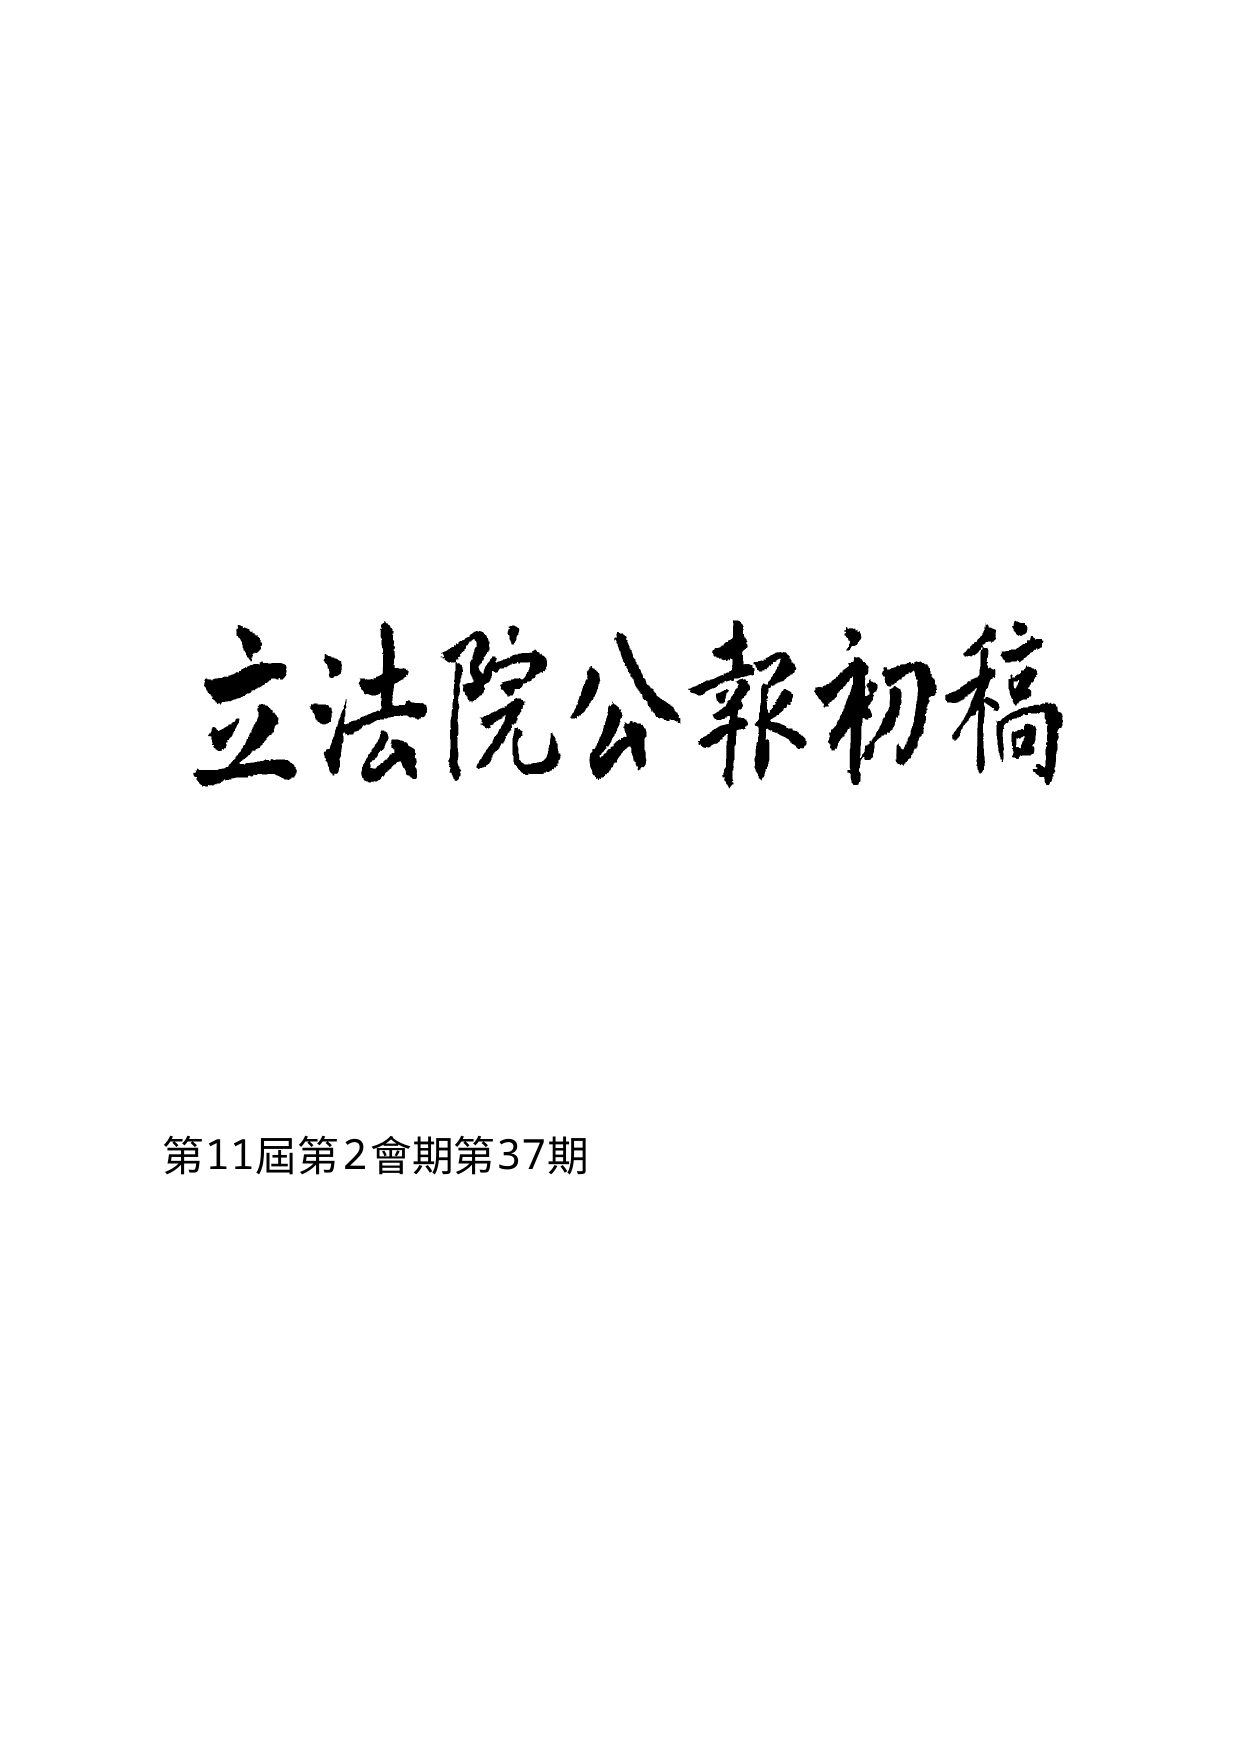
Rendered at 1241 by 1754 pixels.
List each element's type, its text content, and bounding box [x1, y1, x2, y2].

table_header [151, 406, 1098, 902]
table_header 第11屆第2會期第37期 [151, 1089, 617, 1234]
